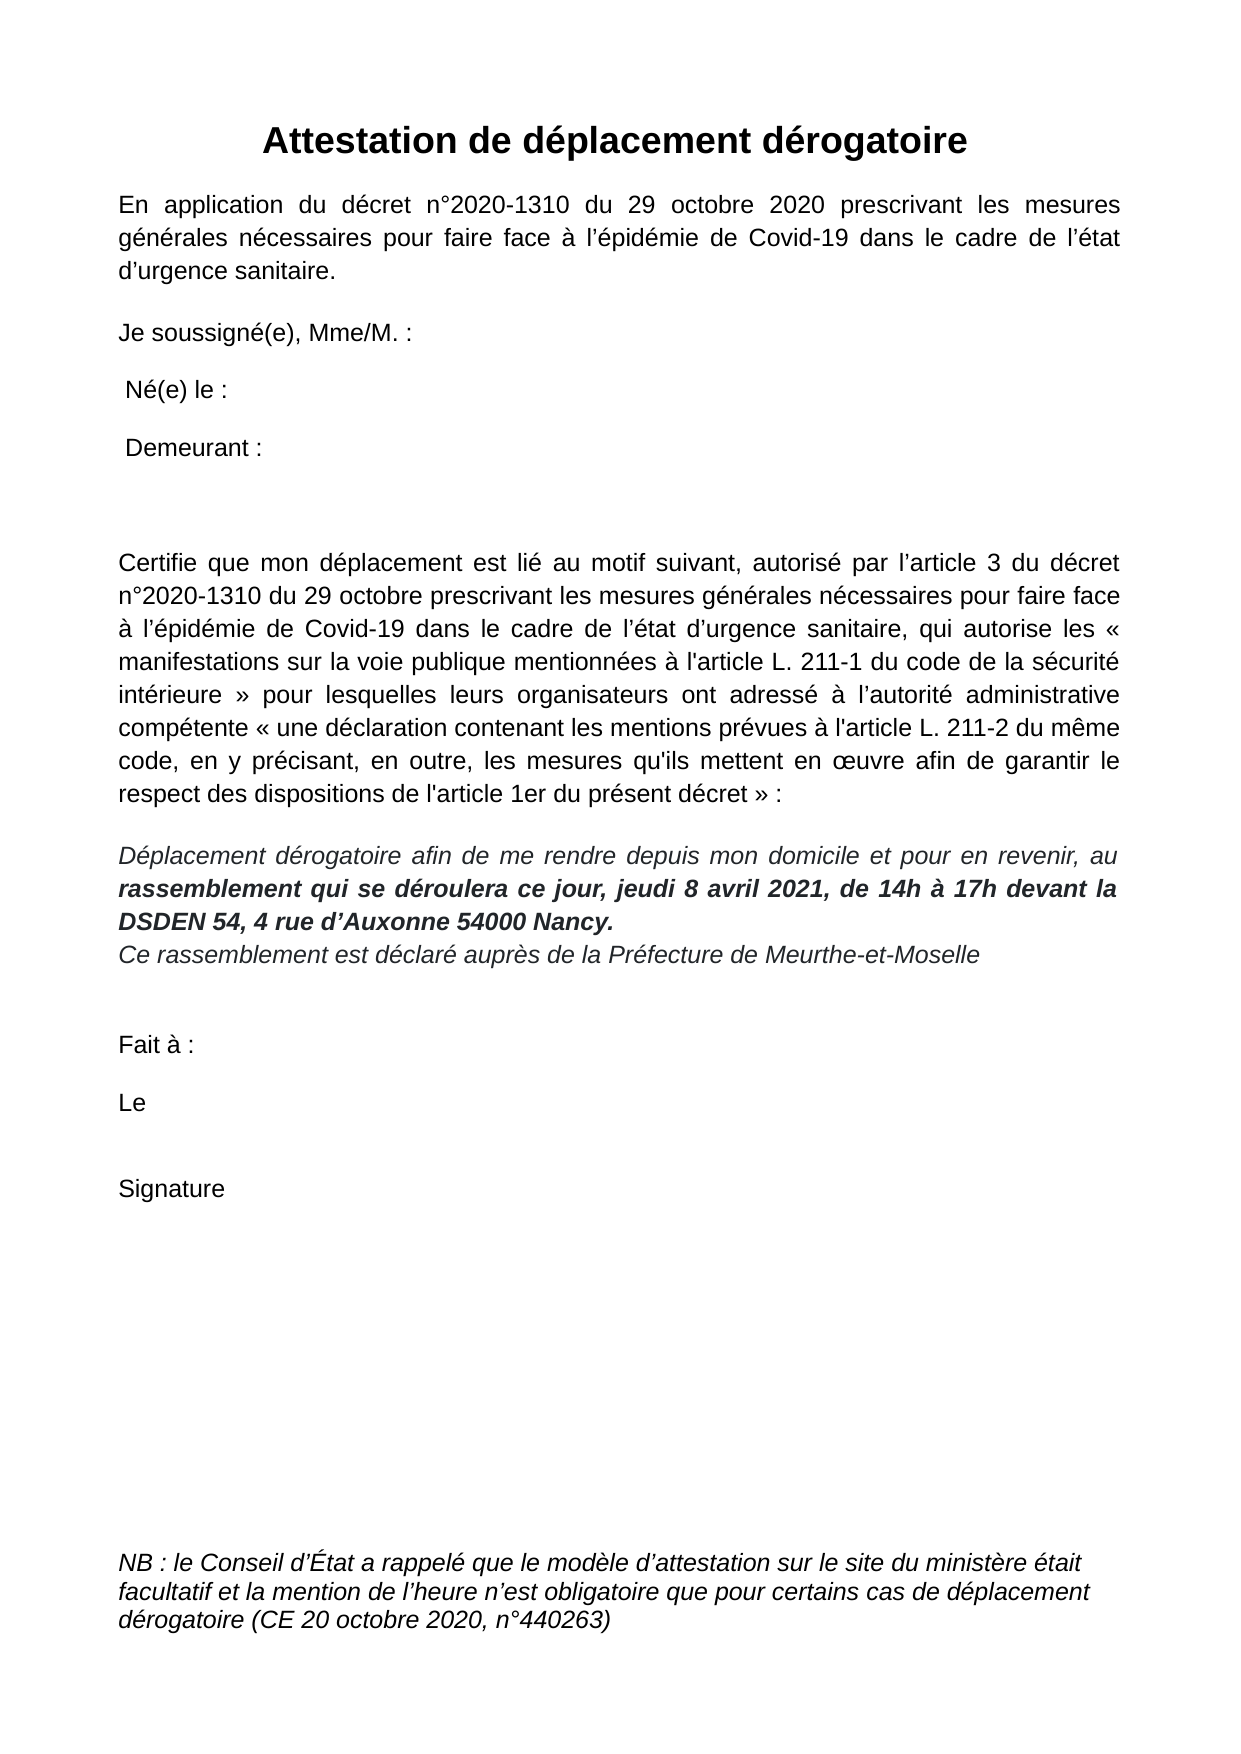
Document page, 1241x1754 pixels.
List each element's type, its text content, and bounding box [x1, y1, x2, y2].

text Né(e) le : [118, 375, 1122, 404]
text Ce rassemblement est déclaré auprès de la Préfecture de Meurthe-et-Moselle [118, 940, 1122, 968]
text Certifie que mon déplacement est lié au motif suivant, autorisé par l’article 3 du décret n°2020-1310 du 29 octobre prescrivant les mesures générales nécessaires pour faire face à l’épidémie de Covid-19 dans le cadre de l’état d’urgence sanitaire, qui autorise les « manifestations sur la voie publique mentionnées à l'article L. 211-1 du code de la sécurité intérieure » pour lesquelles leurs organisateurs ont adressé à l’autorité administrative compétente « une déclaration contenant les mentions prévues à l'article L. 211-2 du même code, en y précisant, en outre, les mesures qu'ils mettent en œuvre afin de garantir le respect des dispositions de l'article 1er du présent décret » : [118, 548, 1122, 808]
text Je soussigné(e), Mme/M. : [118, 318, 1122, 347]
text Fait à : [118, 1030, 1122, 1059]
text Déplacement dérogatoire afin de me rendre depuis mon domicile et pour en revenir, au rassemblement qui se déroulera ce jour, jeudi 8 avril 2021, de 14h à 17h devant la DSDEN 54, 4 rue d’Auxonne 54000 Nancy. [118, 841, 1122, 936]
text En application du décret n°2020-1310 du 29 octobre 2020 prescrivant les mesures générales nécessaires pour faire face à l’épidémie de Covid-19 dans le cadre de l’état d’urgence sanitaire. [118, 190, 1122, 285]
text Le [118, 1088, 1122, 1117]
text Signature [118, 1174, 1122, 1203]
text NB : le Conseil d’État a rappelé que le modèle d’attestation sur le site du ministère était facultatif et la mention de l’heure n’est obligatoire que pour certains cas de déplacement dérogatoire (CE 20 octobre 2020, n°440263) [118, 1548, 1122, 1634]
text Demeurant : [118, 433, 1122, 462]
text Attestation de déplacement dérogatoire [118, 118, 1122, 161]
